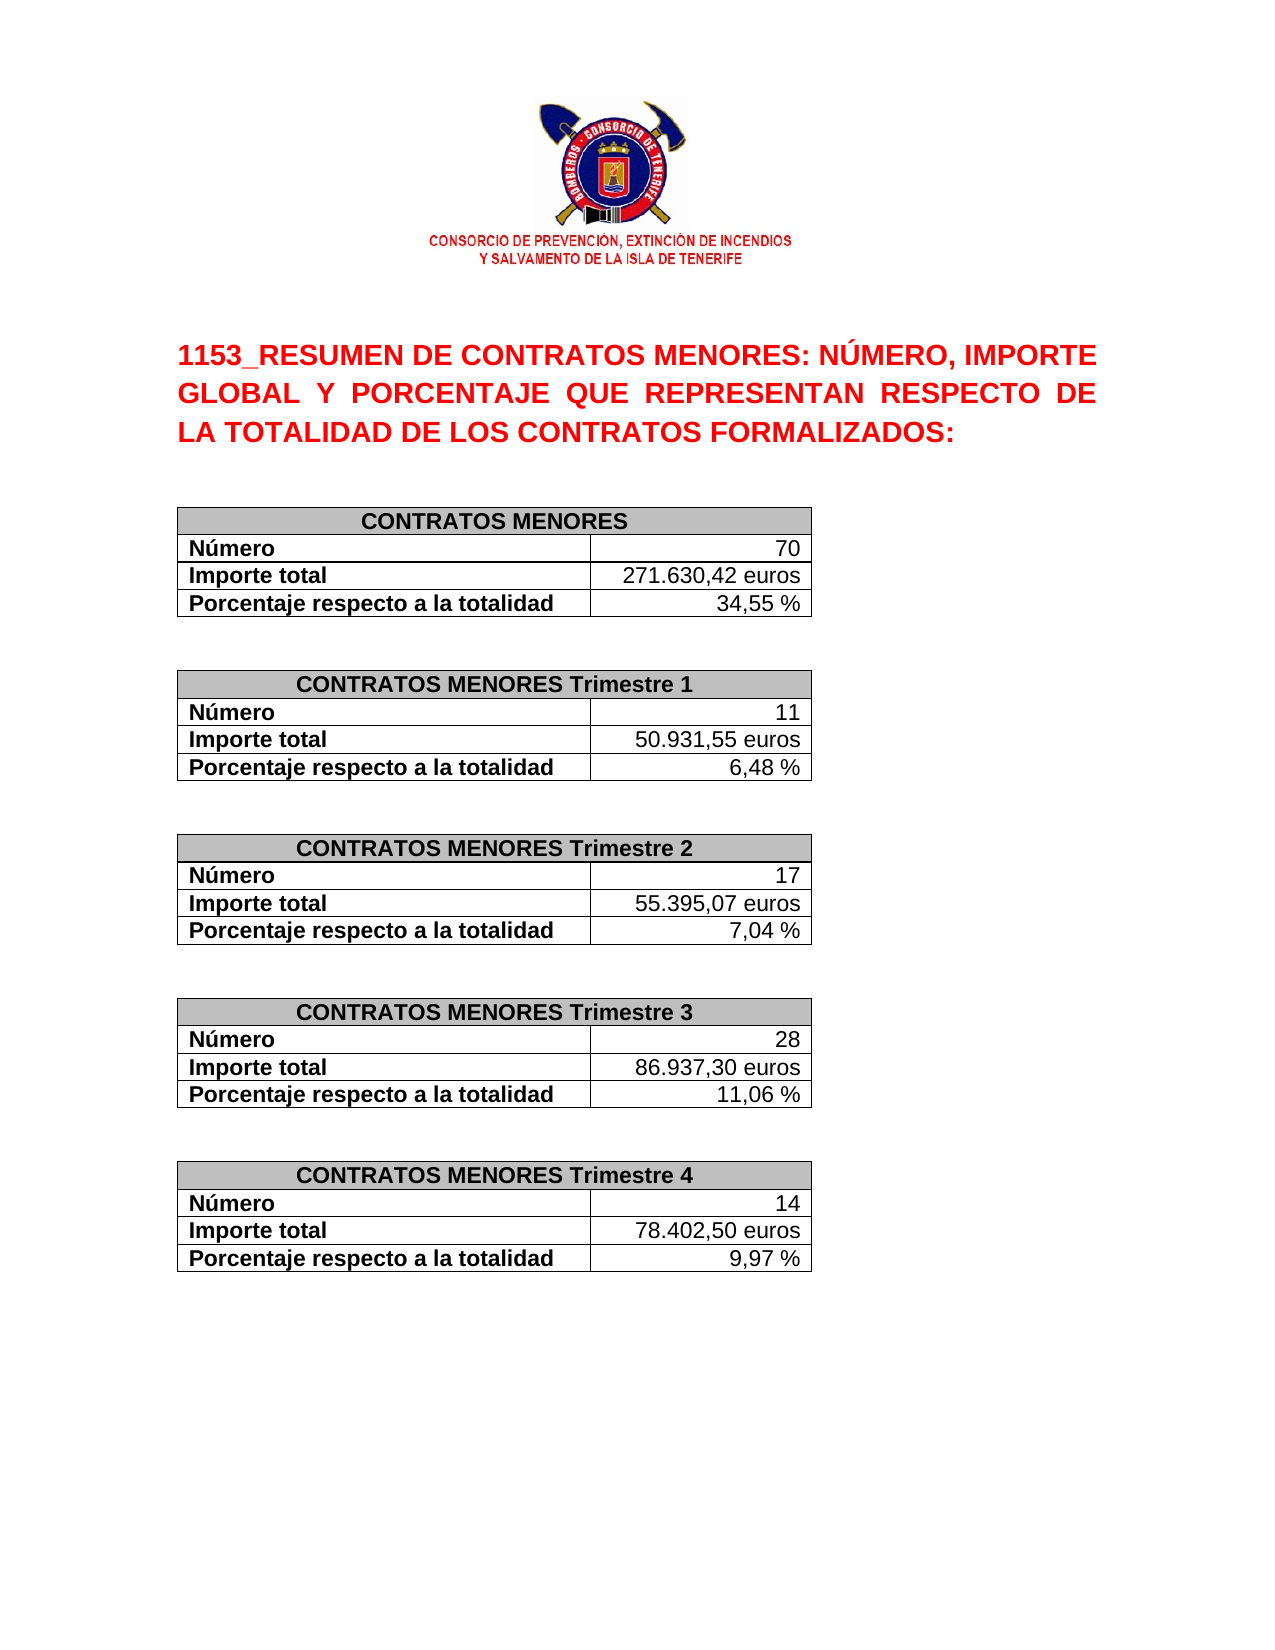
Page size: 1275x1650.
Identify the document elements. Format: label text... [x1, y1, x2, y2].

table_cell Importe total [178, 1217, 590, 1243]
table_cell Número [178, 1190, 590, 1216]
table_cell 86.937,30 euros [591, 1054, 811, 1080]
subtitle 1153_Resumen de contratos menores: número, importe global y porcentaje que representan respecto de la totalidad de los contratos formalizados: [177, 338, 1098, 449]
table_cell Número [178, 535, 590, 561]
table_header CONTRATOS MENORES Trimestre 3 [178, 999, 811, 1025]
table_cell 271.630,42 euros [591, 563, 811, 589]
table_cell 11 [591, 699, 811, 725]
table_cell 11,06 % [591, 1081, 811, 1107]
table_cell 7,04 % [591, 917, 811, 943]
table_cell 70 [591, 535, 811, 561]
table_cell Porcentaje respecto a la totalidad [178, 917, 590, 943]
table_cell Importe total [178, 726, 590, 752]
table_header CONTRATOS MENORES Trimestre 4 [178, 1162, 811, 1189]
table_cell Número [178, 863, 590, 889]
table_cell Número [178, 1026, 590, 1052]
table_cell 6,48 % [591, 754, 811, 780]
table_cell Importe total [178, 890, 590, 916]
table_cell 28 [591, 1026, 811, 1052]
table_header CONTRATOS MENORES Trimestre 2 [178, 835, 811, 861]
table_cell 55.395,07 euros [591, 890, 811, 916]
table_cell Porcentaje respecto a la totalidad [178, 754, 590, 780]
table_cell 50.931,55 euros [591, 726, 811, 752]
table_cell Porcentaje respecto a la totalidad [178, 590, 590, 616]
table_cell 17 [591, 863, 811, 889]
table_cell Número [178, 699, 590, 725]
table_cell Porcentaje respecto a la totalidad [178, 1081, 590, 1107]
table_cell 9,97 % [591, 1245, 811, 1271]
table_header CONTRATOS MENORES [178, 508, 811, 534]
table_header CONTRATOS MENORES Trimestre 1 [178, 671, 811, 698]
table_cell 14 [591, 1190, 811, 1216]
table_cell Importe total [178, 563, 590, 589]
table_cell Importe total [178, 1054, 590, 1080]
table_cell 78.402,50 euros [591, 1217, 811, 1243]
table_cell 34,55 % [591, 590, 811, 616]
table_cell Porcentaje respecto a la totalidad [178, 1245, 590, 1271]
